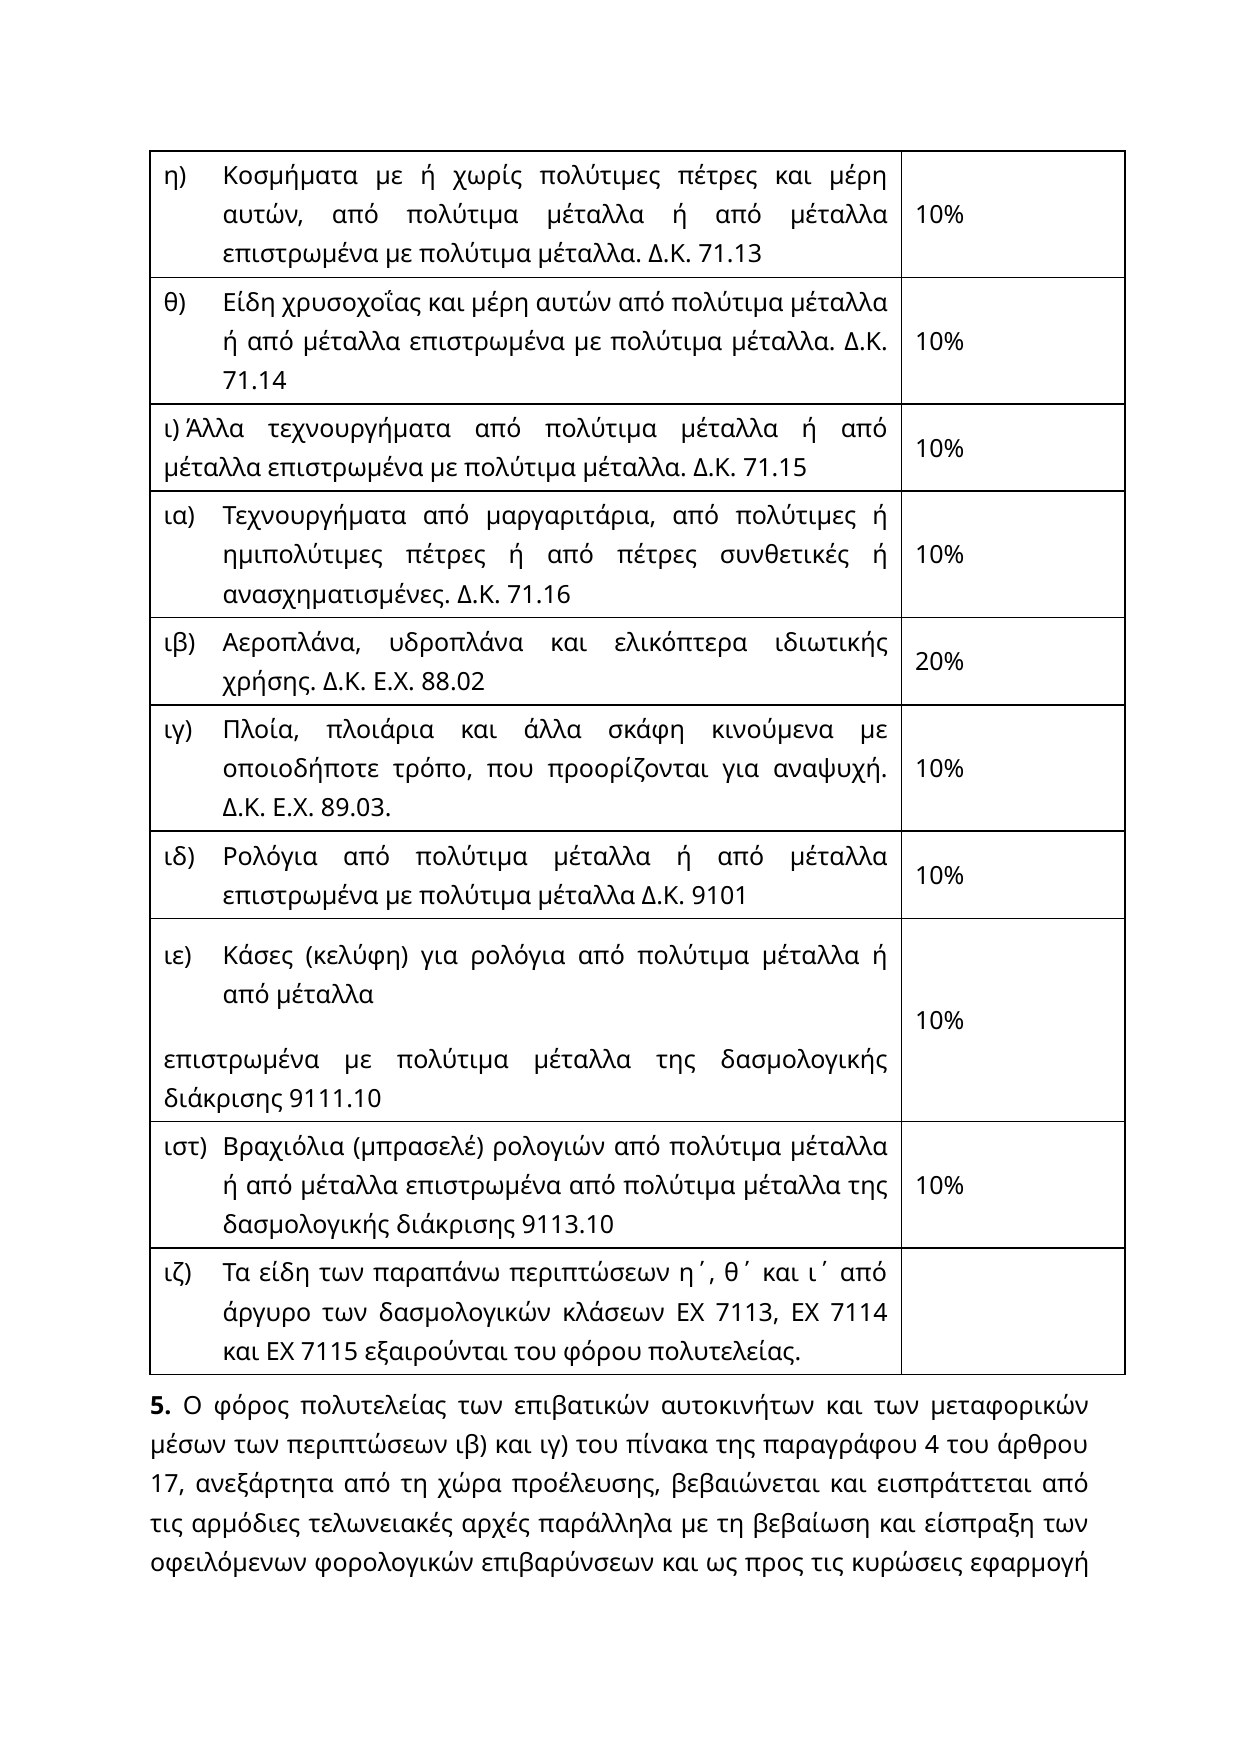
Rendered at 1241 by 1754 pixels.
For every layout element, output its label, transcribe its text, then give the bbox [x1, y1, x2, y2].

table_cell ια) Τεχνουργήματα από μαργαριτάρια, από πολύτιμες ή ημιπολύτιμες πέτρες ή από πέτρες συνθετικές ή ανασχηματισμένες. Δ.Κ. 71.16 [151, 492, 901, 617]
table_cell ιδ) Ρολόγια από πολύτιμα μέταλλα ή από μέταλλα επιστρωμένα με πολύτιμα μέταλλα Δ.Κ. 9101 [151, 832, 901, 918]
text 5. Ο φόρος πολυτελείας των επιβατικών αυτοκινήτων και των μεταφορικών μέσων των περιπτώσεων ιβ) και ιγ) του πίνακα της παραγράφου 4 του άρθρου 17, ανεξάρτητα από τη χώρα προέλευσης, βεβαιώνεται και εισπράττεται από τις αρμόδιες τελωνειακές αρχές παράλληλα με τη βεβαίωση και είσπραξη των οφειλόμενων φορολογικών επιβαρύνσεων και ως προς τις κυρώσεις εφαρμογή [150, 1388, 1090, 1578]
table_cell 10% [902, 832, 1124, 918]
table_cell ιζ) Τα είδη των παραπάνω περιπτώσεων η΄, θ΄ και ι΄ από άργυρο των δασμολογικών κλάσεων ΕΧ 7113, ΕΧ 7114 και ΕΧ 7115 εξαιρούνται του φόρου πολυτελείας. [151, 1249, 901, 1374]
table_cell 10% [902, 919, 1124, 1121]
table_cell ι) Άλλα τεχνουργήματα από πολύτιμα μέταλλα ή από μέταλλα επιστρωμένα με πολύτιμα μέταλλα. Δ.Κ. 71.15 [151, 405, 901, 490]
table_cell 10% [902, 152, 1124, 276]
table_cell ιε) Κάσες (κελύφη) για ρολόγια από πολύτιμα μέταλλα ή από μέταλλα επιστρωμένα με πολύτιμα μέταλλα της δασμολογικής διάκρισης 9111.10 [151, 919, 901, 1121]
table_cell 10% [902, 405, 1124, 490]
table_cell 10% [902, 278, 1124, 403]
table_cell θ) Είδη χρυσοχοΐας και μέρη αυτών από πολύτιμα μέταλλα ή από μέταλλα επιστρωμένα με πολύτιμα μέταλλα. Δ.Κ. 71.14 [151, 278, 901, 403]
table_cell 10% [902, 706, 1124, 830]
table_cell 20% [902, 618, 1124, 704]
table_cell η) Κοσμήματα με ή χωρίς πολύτιμες πέτρες και μέρη αυτών, από πολύτιμα μέταλλα ή από μέταλλα επιστρωμένα με πολύτιμα μέταλλα. Δ.Κ. 71.13 [151, 152, 901, 276]
table_cell ιβ) Αεροπλάνα, υδροπλάνα και ελικόπτερα ιδιωτικής χρήσης. Δ.Κ. Ε.Χ. 88.02 [151, 618, 901, 704]
table_cell ιστ) Βραχιόλια (μπρασελέ) ρολογιών από πολύτιμα μέταλλα ή από μέταλλα επιστρωμένα από πολύτιμα μέταλλα της δασμολογικής διάκρισης 9113.10 [151, 1122, 901, 1247]
table_cell 10% [902, 1122, 1124, 1247]
table_cell ιγ) Πλοία, πλοιάρια και άλλα σκάφη κινούμενα με οποιοδήποτε τρόπο, που προορίζονται για αναψυχή. Δ.Κ. Ε.Χ. 89.03. [151, 706, 901, 830]
table_cell [902, 1249, 1124, 1374]
table_cell 10% [902, 492, 1124, 617]
